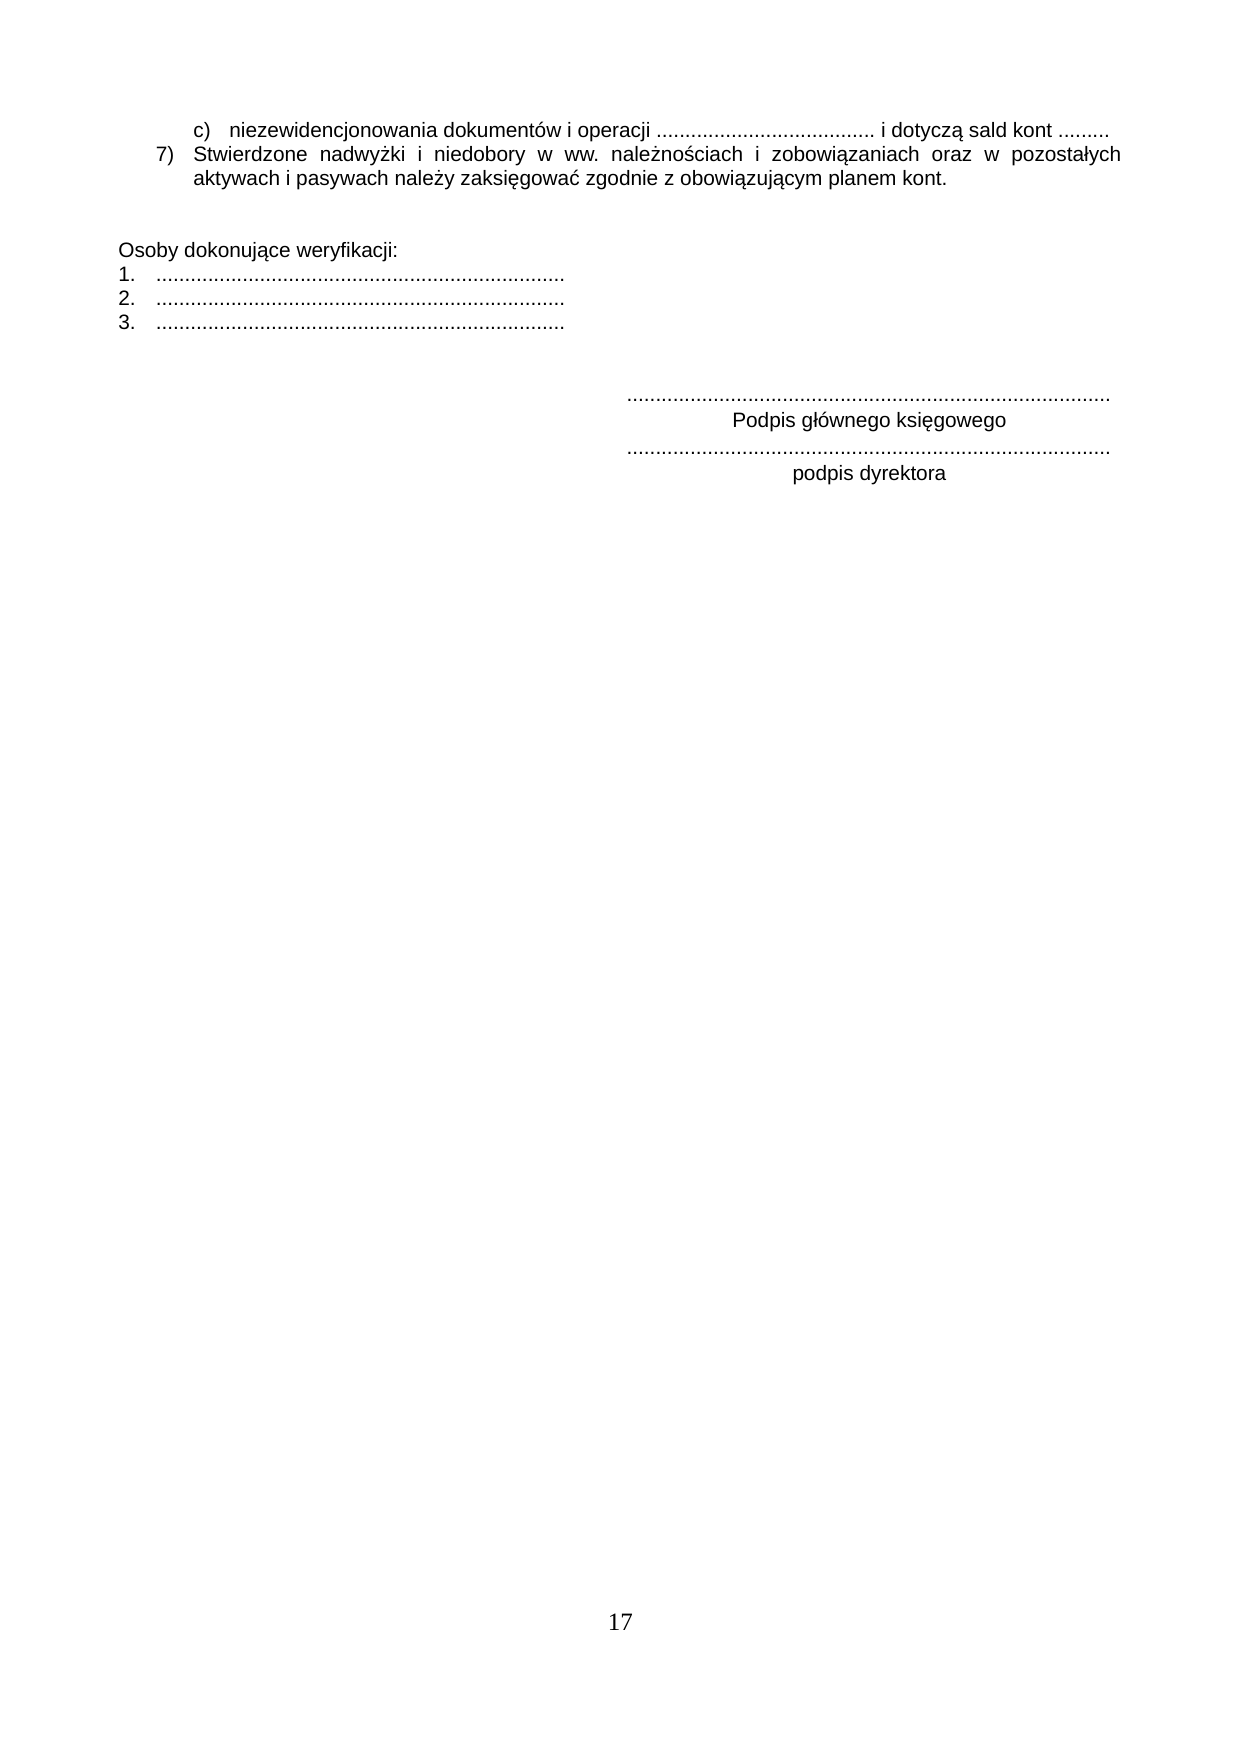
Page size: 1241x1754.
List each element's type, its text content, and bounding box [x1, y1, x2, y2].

list Stwierdzone nadwyżki i niedobory w ww. należnościach i zobowiązaniach oraz w pozostałych aktywach i pasywach należy zaksięgować zgodnie z obowiązującym planem kont. [156, 142, 1122, 190]
list niezewidencjonowania dokumentów i operacji ...................................... i dotyczą sald kont ......... [193, 118, 1122, 142]
list ....................................................................... [118, 310, 1122, 334]
list ....................................................................... [118, 262, 1122, 286]
text Osoby dokonujące weryfikacji: [118, 238, 1122, 262]
list ....................................................................... [118, 286, 1122, 310]
table_cell Podpis głównego księgowego [616, 407, 1122, 433]
table_cell podpis dyrektora [616, 460, 1122, 486]
table_header .................................................................................... [616, 382, 1122, 407]
table_cell .................................................................................... [616, 433, 1122, 460]
